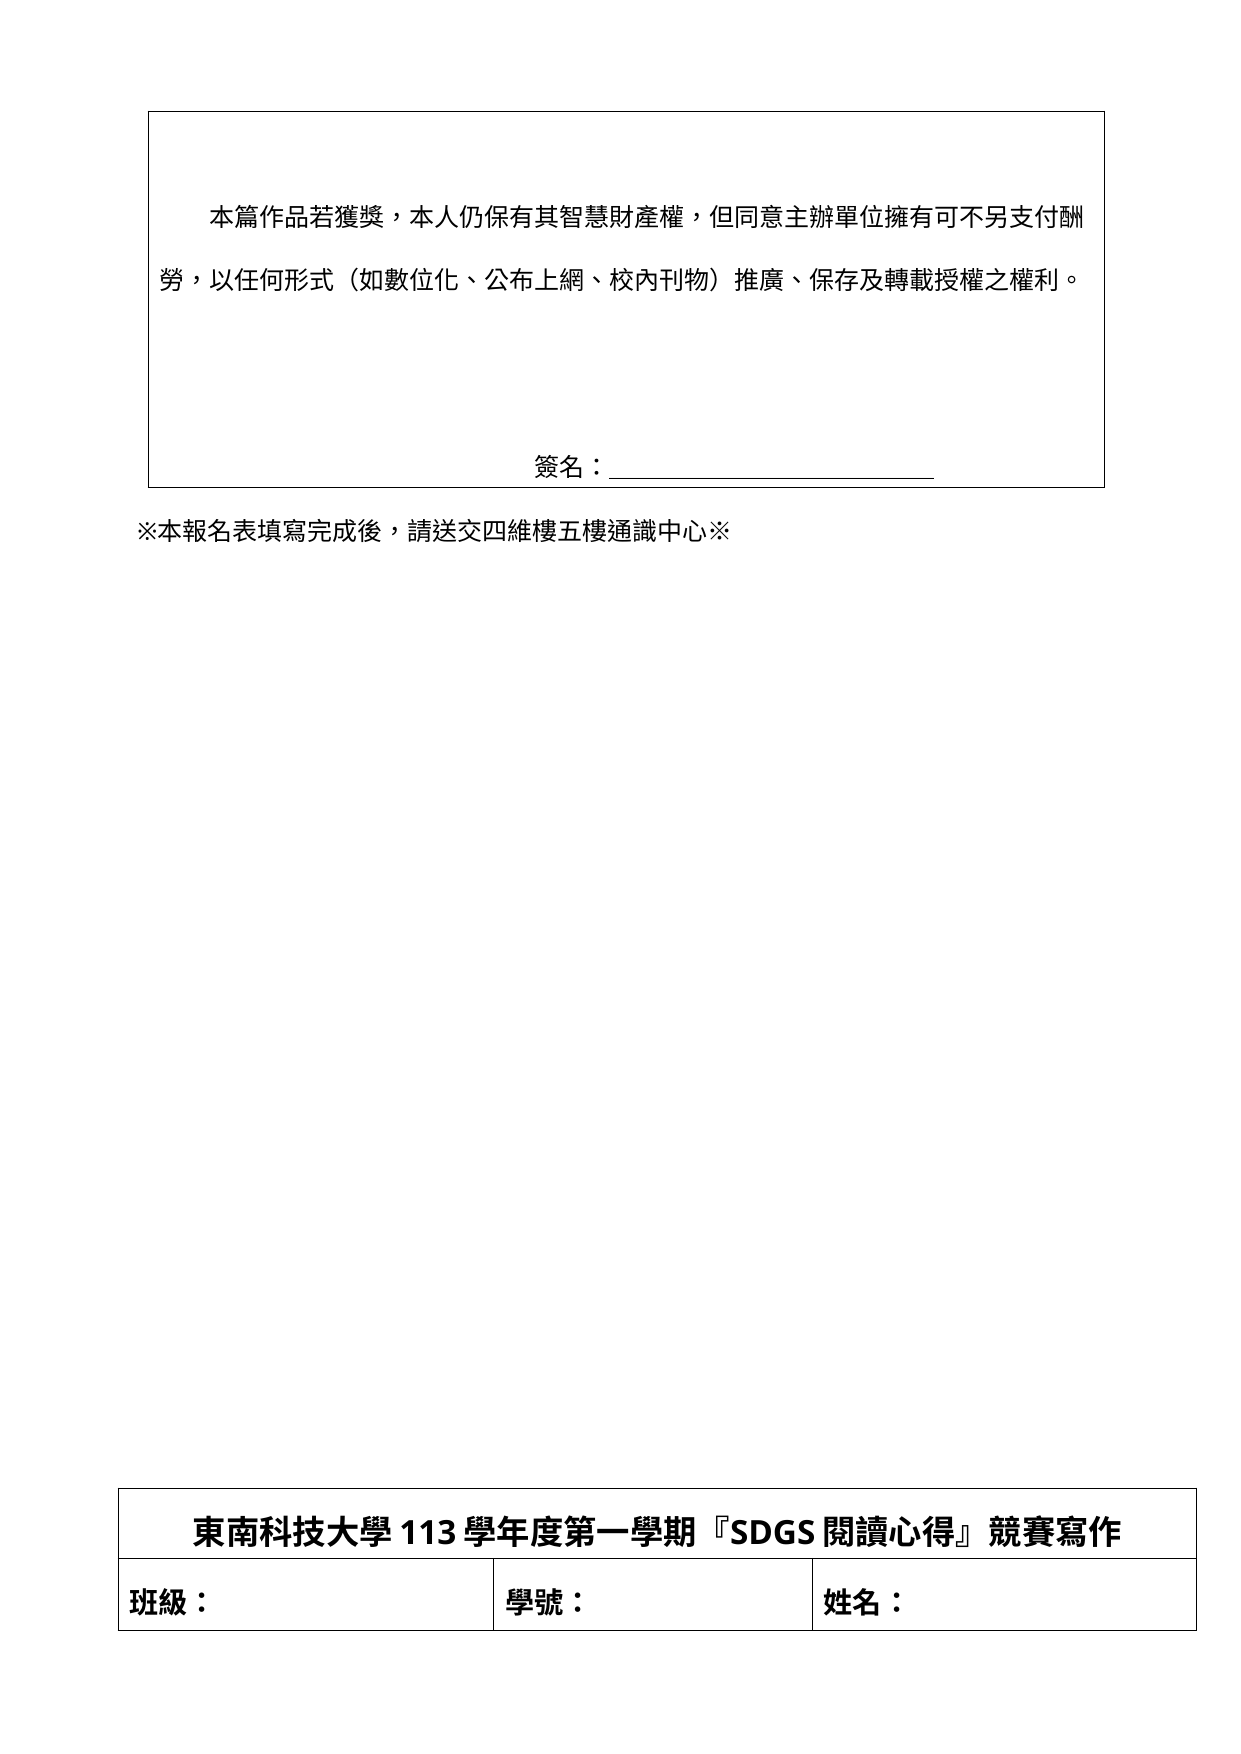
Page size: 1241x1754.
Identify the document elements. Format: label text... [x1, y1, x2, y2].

table_cell 班級： [119, 1559, 493, 1630]
table_cell 學號： [494, 1559, 812, 1630]
table_header 東南科技大學113學年度第一學期『SDGS閱讀心得』競賽寫作 [119, 1489, 1196, 1558]
table_cell 本篇作品若獲獎，本人仍保有其智慧財產權，但同意主辦單位擁有可不另支付酬勞，以任何形式（如數位化、公布上網、校內刊物）推廣、保存及轉載授權之權利。 簽名：＿＿＿＿＿＿＿＿＿＿＿＿＿ [149, 112, 1104, 487]
table_cell 姓名： [813, 1559, 1196, 1630]
text ※本報名表填寫完成後，請送交四維樓五樓通識中心※ [118, 488, 1152, 550]
